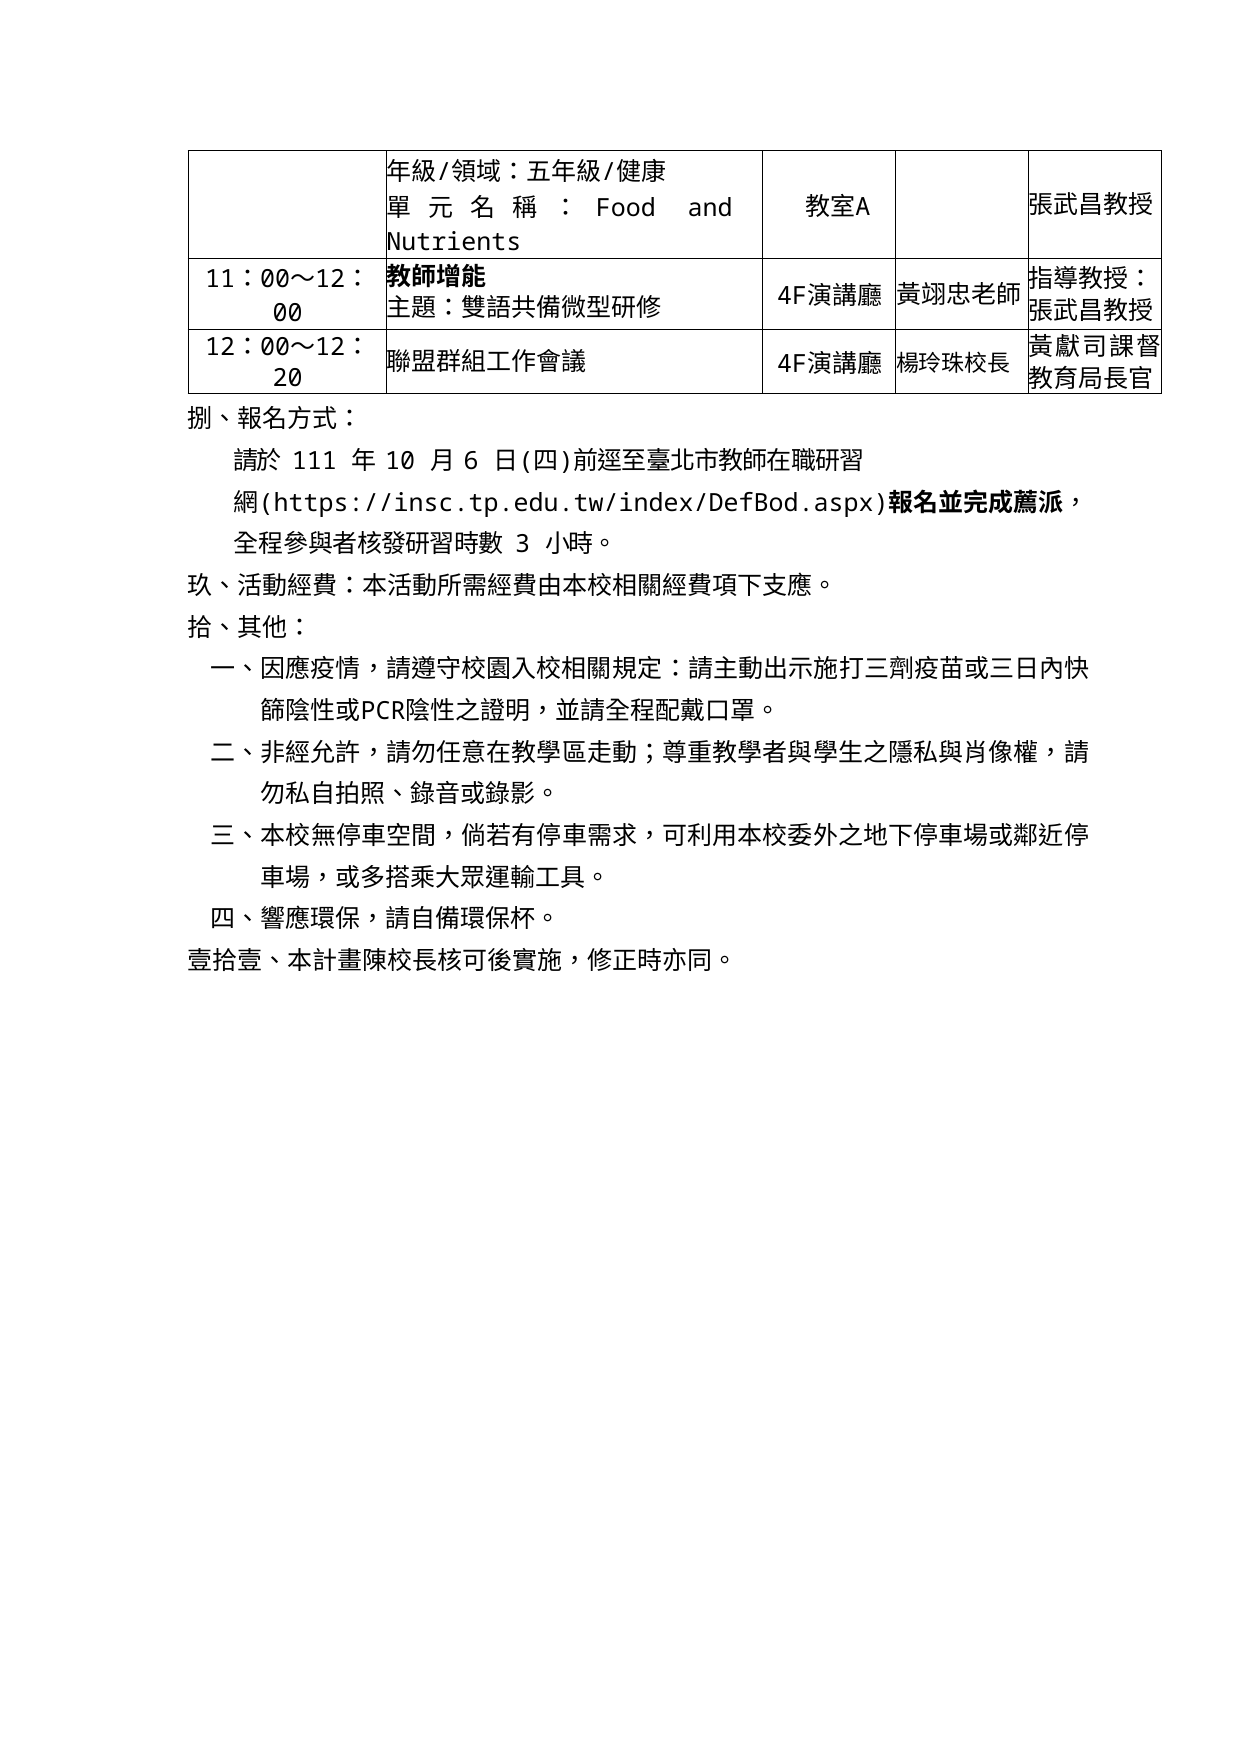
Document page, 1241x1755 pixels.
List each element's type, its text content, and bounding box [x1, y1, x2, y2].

table_cell 教師增能 主題：雙語共備微型研修 [387, 259, 762, 329]
table_cell 11：00～12：00 [189, 259, 386, 329]
text 一、因應疫情，請遵守校園入校相關規定：請主動出示施打三劑疫苗或三日內快篩陰性或PCR陰性之證明，並請全程配戴口罩。 [210, 644, 1091, 728]
table_cell 4F演講廳 [763, 330, 895, 393]
table_cell 12：00～12：20 [189, 330, 386, 393]
text 玖、活動經費：本活動所需經費由本校相關經費項下支應。 [187, 561, 1091, 603]
table_cell 黃翊忠老師 [896, 259, 1028, 329]
table_cell 張武昌教授 [1029, 151, 1161, 258]
table_cell [896, 151, 1028, 258]
text 壹拾壹、本計畫陳校長核可後實施，修正時亦同。 [187, 936, 1091, 978]
table_cell 楊玲珠校長 [896, 330, 1028, 393]
table_cell 黃獻司課督教育局長官 [1029, 330, 1161, 393]
table_cell [189, 151, 386, 258]
table_cell 聯盟群組工作會議 [387, 330, 762, 393]
text 捌、報名方式： [187, 394, 1091, 436]
text 拾、其他： [187, 603, 1091, 644]
text 三、本校無停車空間，倘若有停車需求，可利用本校委外之地下停車場或鄰近停車場，或多搭乘大眾運輸工具。 [210, 811, 1091, 894]
text 二、非經允許，請勿任意在教學區走動；尊重教學者與學生之隱私與肖像權，請勿私自拍照、錄音或錄影。 [210, 728, 1091, 811]
table_cell 年級/領域：五年級/健康 單元名稱：Food and Nutrients [387, 151, 762, 258]
table_cell 4F演講廳 [763, 259, 895, 329]
text 四、響應環保，請自備環保杯。 [210, 894, 1091, 936]
table_cell 教室A [763, 151, 895, 258]
table_cell 指導教授： 張武昌教授 [1029, 259, 1161, 329]
text 請於 111 年 10 月 6 日(四)前逕至臺北市教師在職研習網(https://insc.tp.edu.tw/index/DefBod.aspx)報名並完成薦派，全程參與者核發研習時數 3 小時。 [233, 436, 1091, 561]
